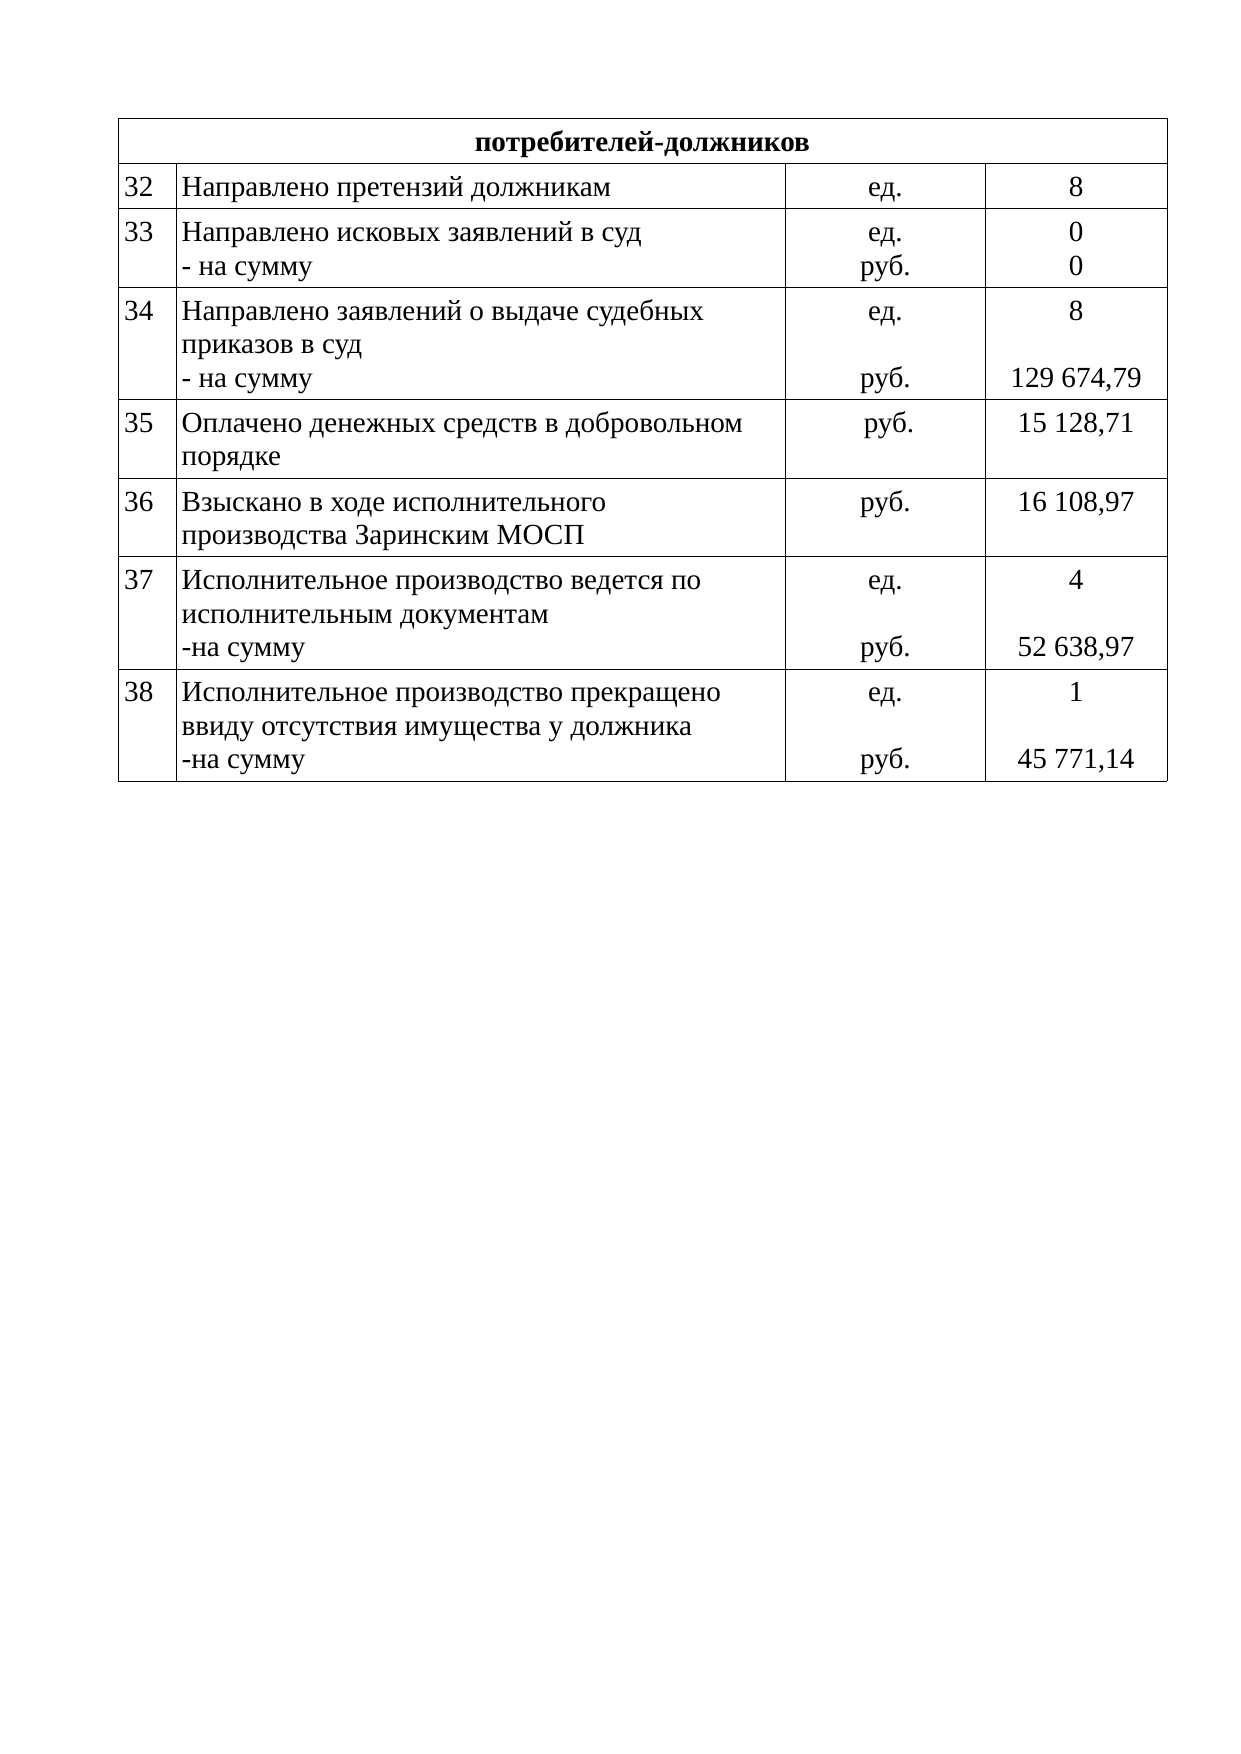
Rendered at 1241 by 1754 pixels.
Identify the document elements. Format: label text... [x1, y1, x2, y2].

table_cell руб. [786, 479, 985, 556]
table_cell 34 [119, 288, 176, 399]
table_cell 33 [119, 209, 176, 287]
table_cell 16 108,97 [986, 479, 1167, 556]
table_cell Исполнительное производство прекращено ввиду отсутствия имущества у должника -на сумму [177, 670, 785, 781]
table_cell 36 [119, 479, 176, 556]
table_cell ед. руб. [786, 288, 985, 399]
table_cell потребителей-должников [119, 119, 1167, 163]
table_cell 4 52 638,97 [986, 557, 1167, 669]
table_cell Оплачено денежных средств в добровольном порядке [177, 400, 785, 478]
table_cell ед. руб. [786, 209, 985, 287]
table_cell Направлено исковых заявлений в суд - на сумму [177, 209, 785, 287]
table_cell 37 [119, 557, 176, 669]
table_cell Взыскано в ходе исполнительного производства Заринским МОСП [177, 479, 785, 556]
table_cell 32 [119, 164, 176, 208]
table_cell ед. [786, 164, 985, 208]
table_cell 38 [119, 670, 176, 781]
table_cell Направлено претензий должникам [177, 164, 785, 208]
table_cell ед. руб. [786, 557, 985, 669]
table_cell 0 0 [986, 209, 1167, 287]
table_cell Исполнительное производство ведется по исполнительным документам -на сумму [177, 557, 785, 669]
table_cell 15 128,71 [986, 400, 1167, 478]
table_cell 8 [986, 164, 1167, 208]
table_cell Направлено заявлений о выдаче судебных приказов в суд - на сумму [177, 288, 785, 399]
table_cell 1 45 771,14 [986, 670, 1167, 781]
table_cell 35 [119, 400, 176, 478]
table_cell 8 129 674,79 [986, 288, 1167, 399]
table_cell ед. руб. [786, 670, 985, 781]
table_cell руб. [786, 400, 985, 478]
